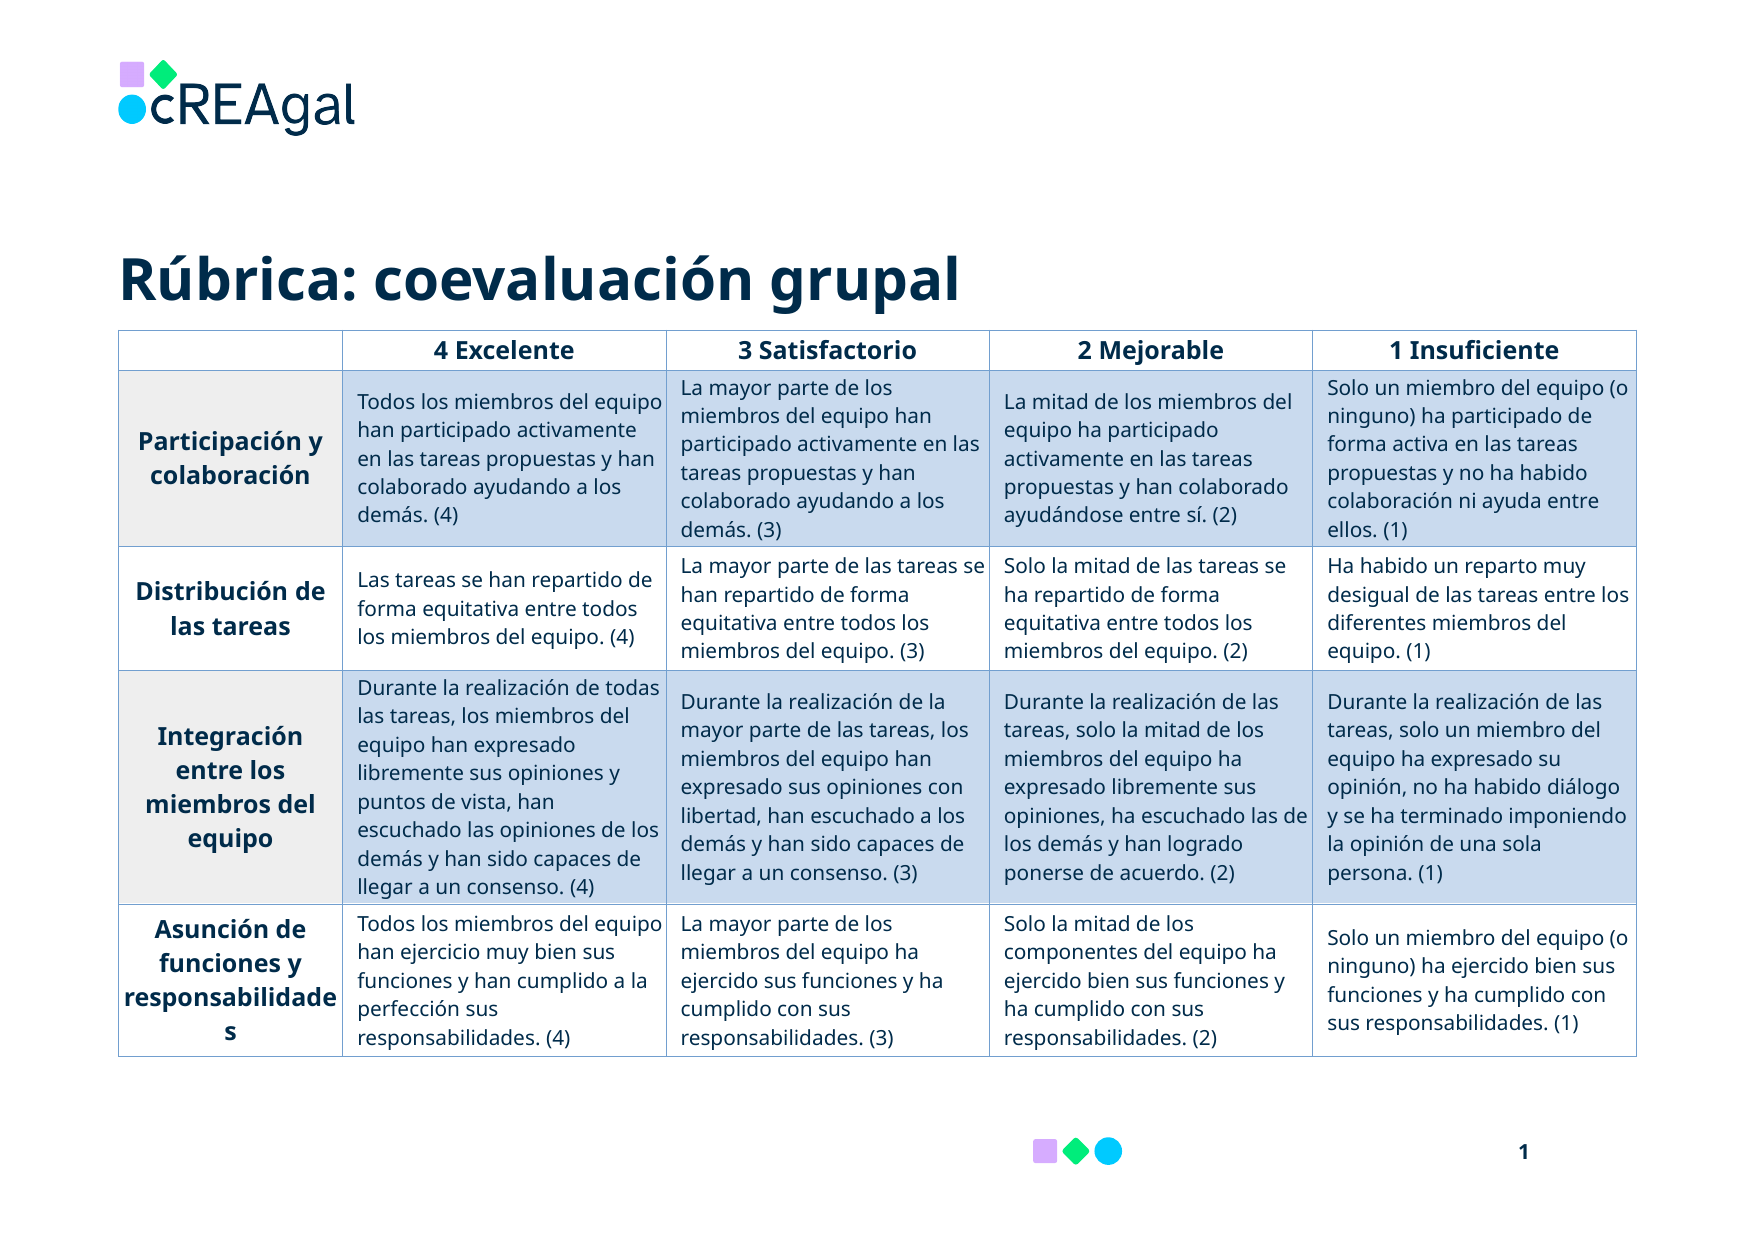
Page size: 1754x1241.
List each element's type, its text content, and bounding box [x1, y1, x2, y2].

table_cell La mayor parte de las tareas se han repartido de forma equitativa entre todos los miembros del equipo. (3) [667, 547, 989, 670]
table_header 2 Mejorable [990, 331, 1312, 369]
table_header 4 Excelente [343, 331, 666, 369]
picture [118, 60, 355, 136]
table_cell Ha habido un reparto muy desigual de las tareas entre los diferentes miembros del equipo. (1) [1313, 547, 1636, 670]
table_cell La mayor parte de los miembros del equipo ha ejercido sus funciones y ha cumplido con sus responsabilidades. (3) [667, 905, 989, 1056]
table_cell Durante la realización de las tareas, solo la mitad de los miembros del equipo ha expresado libremente sus opiniones, ha escuchado las de los demás y han logrado ponerse de acuerdo. (2) [990, 671, 1312, 903]
table_cell Solo la mitad de las tareas se ha repartido de forma equitativa entre todos los miembros del equipo. (2) [990, 547, 1312, 670]
table_cell La mitad de los miembros del equipo ha participado activamente en las tareas propuestas y han colaborado ayudándose entre sí. (2) [990, 371, 1312, 546]
table_cell Durante la realización de las tareas, solo un miembro del equipo ha expresado su opinión, no ha habido diálogo y se ha terminado imponiendo la opinión de una sola persona. (1) [1313, 671, 1636, 903]
table_cell Participación y colaboración [119, 371, 342, 546]
table_cell Solo un miembro del equipo (o ninguno) ha participado de forma activa en las tareas propuestas y no ha habido colaboración ni ayuda entre ellos. (1) [1313, 371, 1636, 546]
table_header [119, 331, 342, 369]
table_cell Integración entre los miembros del equipo [119, 671, 342, 903]
subtitle Rúbrica: coevaluación grupal [118, 238, 1636, 318]
table_header 3 Satisfactorio [667, 331, 989, 369]
table_cell La mayor parte de los miembros del equipo han participado activamente en las tareas propuestas y han colaborado ayudando a los demás. (3) [667, 371, 989, 546]
table_cell Asunción de funciones y responsabilidades [119, 905, 342, 1056]
table_cell Las tareas se han repartido de forma equitativa entre todos los miembros del equipo. (4) [343, 547, 666, 670]
table_header 1 Insuficiente [1313, 331, 1636, 369]
table_cell Distribución de las tareas [119, 547, 342, 670]
table_cell Durante la realización de la mayor parte de las tareas, los miembros del equipo han expresado sus opiniones con libertad, han escuchado a los demás y han sido capaces de llegar a un consenso. (3) [667, 671, 989, 903]
table_cell Todos los miembros del equipo han participado activamente en las tareas propuestas y han colaborado ayudando a los demás. (4) [343, 371, 666, 546]
table_cell Durante la realización de todas las tareas, los miembros del equipo han expresado libremente sus opiniones y puntos de vista, han escuchado las opiniones de los demás y han sido capaces de llegar a un consenso. (4) [343, 671, 666, 903]
table_cell Solo un miembro del equipo (o ninguno) ha ejercido bien sus funciones y ha cumplido con sus responsabilidades. (1) [1313, 905, 1636, 1056]
table_cell Solo la mitad de los componentes del equipo ha ejercido bien sus funciones y ha cumplido con sus responsabilidades. (2) [990, 905, 1312, 1056]
table_cell Todos los miembros del equipo han ejercicio muy bien sus funciones y han cumplido a la perfección sus responsabilidades. (4) [343, 905, 666, 1056]
